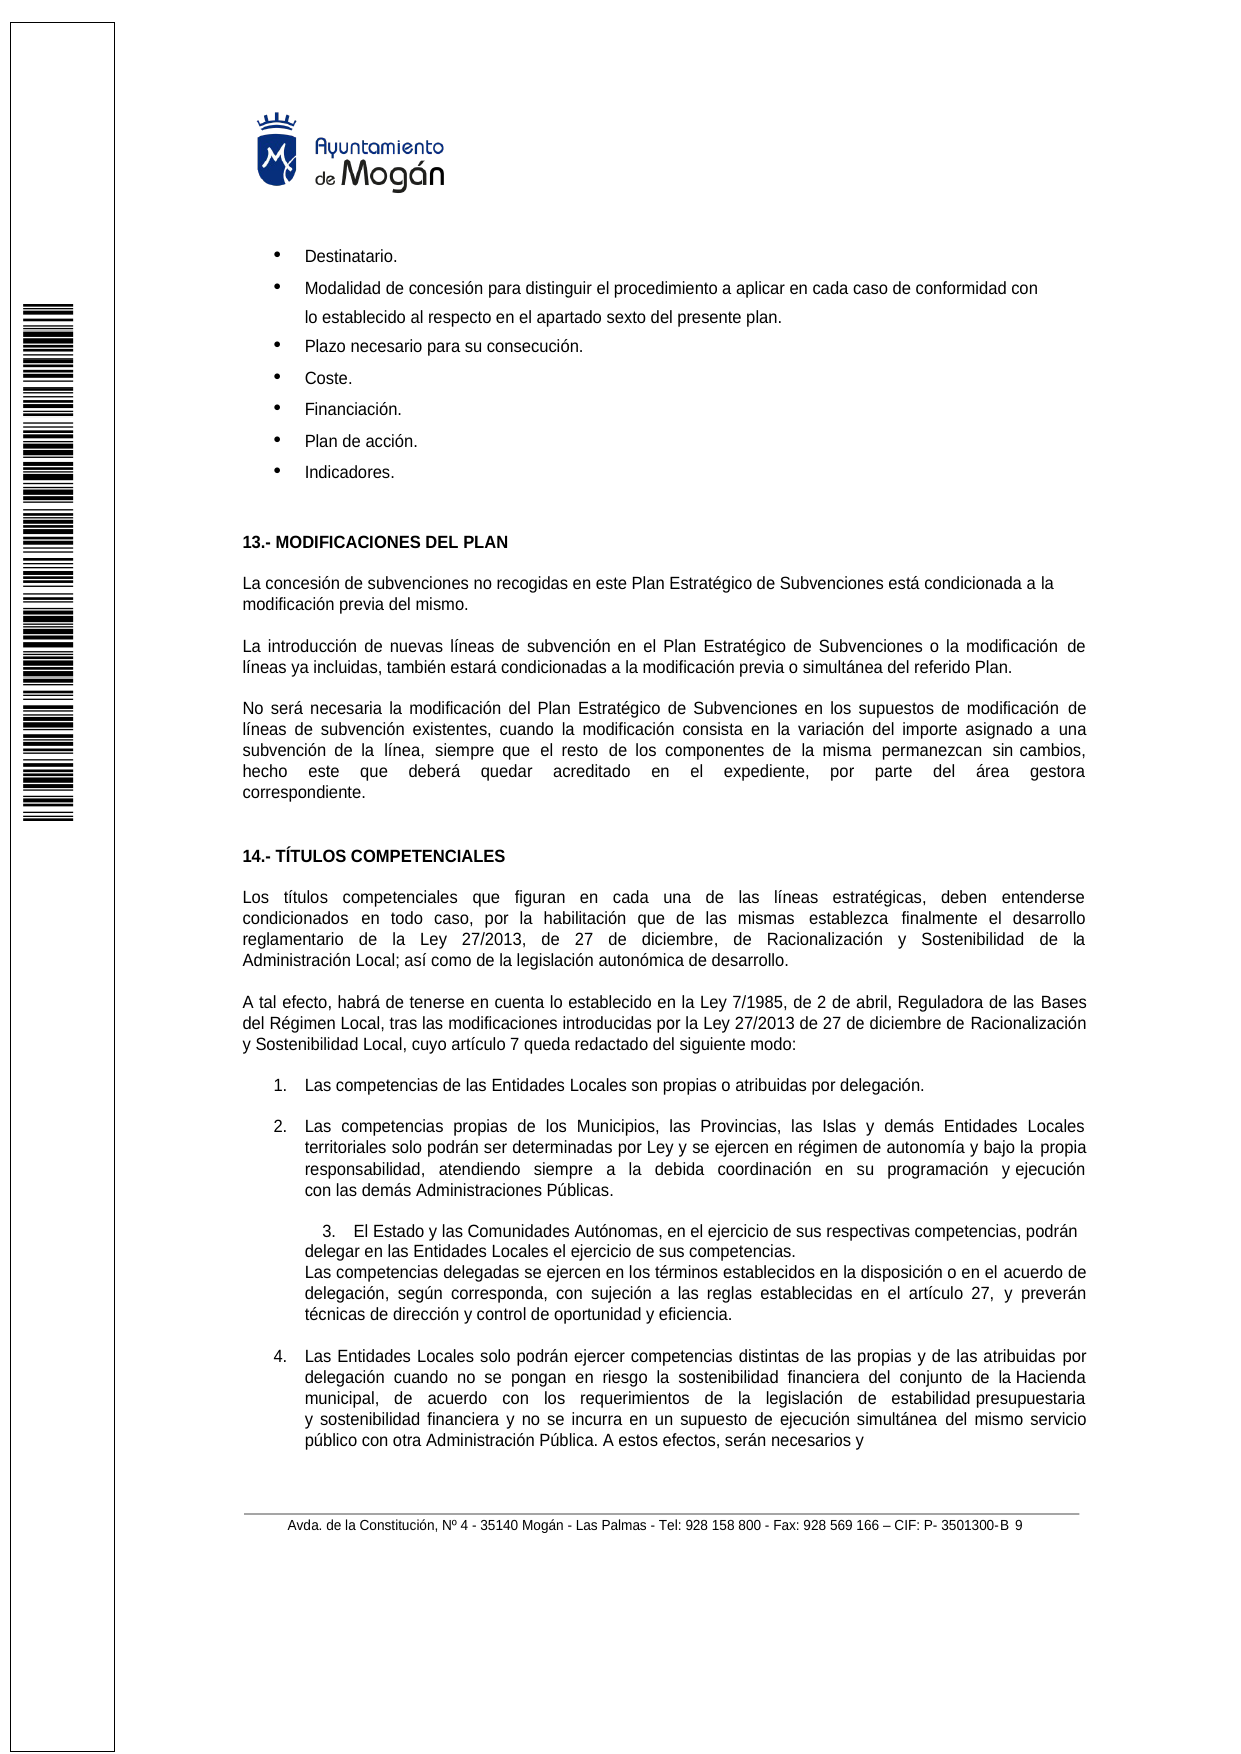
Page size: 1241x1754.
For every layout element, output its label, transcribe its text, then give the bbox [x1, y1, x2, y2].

list Plazo necesario para su consecución. [273, 329, 1188, 358]
text delegar en las Entidades Locales el ejercicio de sus competencias. [304, 1242, 1188, 1262]
list Plan de acción. [273, 425, 1188, 453]
text No será necesaria la modificación del Plan Estratégico de Subvenciones en los supuestos de modificación de líneas de subvención existentes, cuando la modificación consista en la variación del importe asignado a una subvención de la línea, siempre que el resto de los componentes de la misma permanezcan sin cambios, hecho este que deberá quedar acreditado en el expediente, por parte del área gestora correspondiente. [242, 698, 1086, 803]
text A tal efecto, habrá de tenerse en cuenta lo establecido en la Ley 7/1985, de 2 de abril, Reguladora de las Bases del Régimen Local, tras las modificaciones introducidas por la Ley 27/2013 de 27 de diciembre de Racionalización y Sostenibilidad Local, cuyo artículo 7 queda redactado del siguiente modo: [242, 991, 1086, 1054]
list Coste. [273, 363, 1188, 390]
text 4. Las Entidades Locales solo podrán ejercer competencias distintas de las propias y de las atribuidas por delegación cuando no se pongan en riesgo la sostenibilidad financiera del conjunto de la Hacienda municipal, de acuerdo con los requerimientos de la legislación de estabilidad presupuestaria y sostenibilidad financiera y no se incurra en un supuesto de ejecución simultánea del mismo servicio público con otra Administración Pública. A estos efectos, serán necesarios y [273, 1346, 1086, 1451]
list Modalidad de concesión para distinguir el procedimiento a aplicar en cada caso de conformidad con [273, 272, 1188, 299]
text 2. Las competencias propias de los Municipios, las Provincias, las Islas y demás Entidades Locales territoriales solo podrán ser determinadas por Ley y se ejercen en régimen de autonomía y bajo la propia responsabilidad, atendiendo siempre a la debida coordinación en su programación y ejecución con las demás Administraciones Públicas. [273, 1116, 1086, 1200]
picture [21, 302, 75, 824]
text 1. Las competencias de las Entidades Locales son propias o atribuidas por delegación. [273, 1075, 1188, 1096]
list Financiación. [273, 394, 1188, 421]
text 3. El Estado y las Comunidades Autónomas, en el ejercicio de sus respectivas competencias, podrán [265, 1221, 1078, 1242]
list Destinatario. [273, 241, 1188, 268]
text La introducción de nuevas líneas de subvención en el Plan Estratégico de Subvenciones o la modificación de líneas ya incluidas, también estará condicionadas a la modificación previa o simultánea del referido Plan. [242, 635, 1085, 677]
text Los títulos competenciales que figuran en cada una de las líneas estratégicas, deben entenderse condicionados en todo caso, por la habilitación que de las mismas establezca finalmente el desarrollo reglamentario de la Ley 27/2013, de 27 de diciembre, de Racionalización y Sostenibilidad de la Administración Local; así como de la legislación autonómica de desarrollo. [242, 887, 1086, 971]
picture [245, 93, 458, 209]
text 13.- MODIFICACIONES DEL PLAN [242, 532, 1188, 552]
list Indicadores. [273, 457, 1188, 484]
text Avda. de la Constitución, Nº 4 - 35140 Mogán - Las Palmas - Tel: 928 158 800 - Fax: 928 569 166 – CIF: P- 3501300-B 9 [287, 1517, 1188, 1533]
text 14.- TÍTULOS COMPETENCIALES [242, 846, 1188, 866]
text La concesión de subvenciones no recogidas en este Plan Estratégico de Subvenciones está condicionada a la modificación previa del mismo. [242, 573, 1086, 615]
text lo establecido al respecto en el apartado sexto del presente plan. [304, 299, 1188, 329]
text Las competencias delegadas se ejercen en los términos establecidos en la disposición o en el acuerdo de delegación, según corresponda, con sujeción a las reglas establecidas en el artículo 27, y preverán técnicas de dirección y control de oportunidad y eficiencia. [304, 1262, 1086, 1325]
